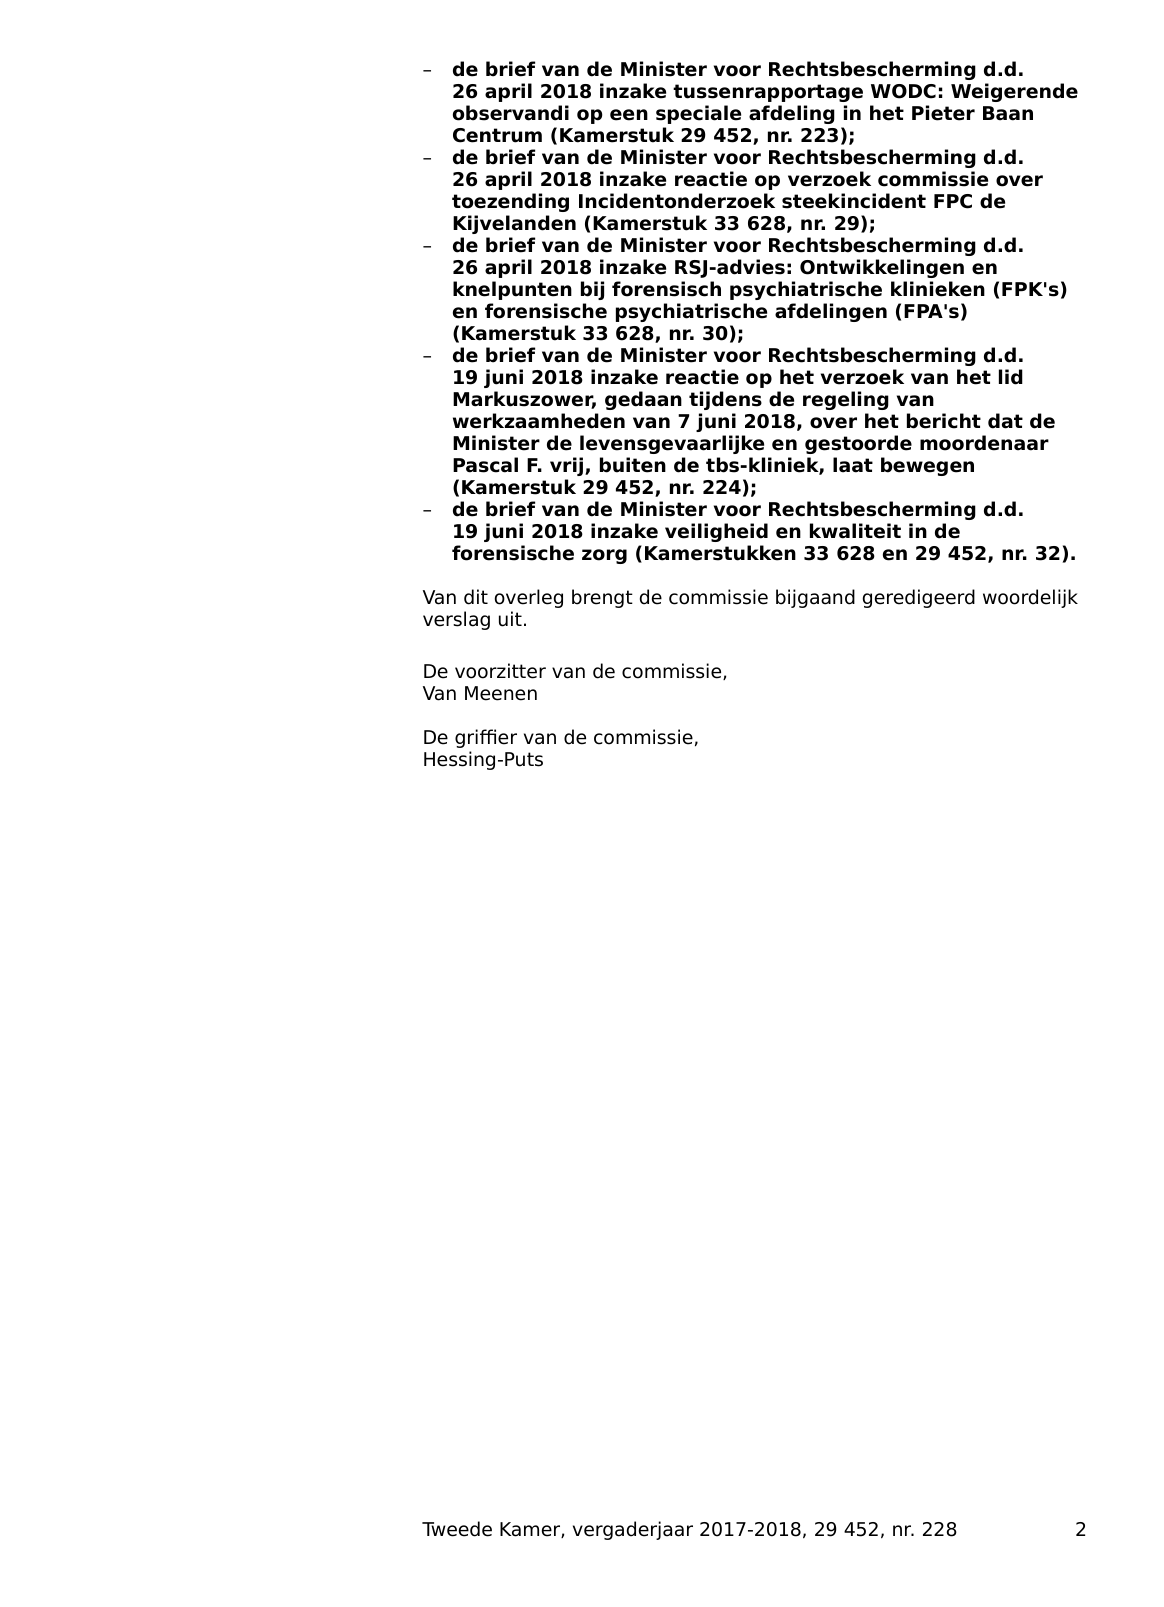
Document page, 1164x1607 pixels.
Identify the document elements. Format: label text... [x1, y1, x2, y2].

text De griffier van de commissie, Hessing-Puts [422, 727, 1087, 771]
text – de brief van de Minister voor Rechtsbescherming d.d. 19 juni 2018 inzake reactie op het verzoek van het lid Markuszower, gedaan tijdens de regeling van werkzaamheden van 7 juni 2018, over het bericht dat de Minister de levensgevaarlijke en gestoorde moordenaar Pascal F. vrij, buiten de tbs-kliniek, laat bewegen (Kamerstuk 29 452, nr. 224); [422, 345, 1087, 499]
text – de brief van de Minister voor Rechtsbescherming d.d. 26 april 2018 inzake reactie op verzoek commissie over toezending Incidentonderzoek steekincident FPC de Kijvelanden (Kamerstuk 33 628, nr. 29); [422, 147, 1087, 235]
text Van dit overleg brengt de commissie bijgaand geredigeerd woordelijk verslag uit. [422, 587, 1087, 631]
text – de brief van de Minister voor Rechtsbescherming d.d. 19 juni 2018 inzake veiligheid en kwaliteit in de forensische zorg (Kamerstukken 33 628 en 29 452, nr. 32). [422, 499, 1087, 564]
text De voorzitter van de commissie, Van Meenen [422, 661, 1087, 705]
text – de brief van de Minister voor Rechtsbescherming d.d. 26 april 2018 inzake RSJ-advies: Ontwikkelingen en knelpunten bij forensisch psychiatrische klinieken (FPK's) en forensische psychiatrische afdelingen (FPA's) (Kamerstuk 33 628, nr. 30); [422, 235, 1087, 345]
text – de brief van de Minister voor Rechtsbescherming d.d. 26 april 2018 inzake tussenrapportage WODC: Weigerende observandi op een speciale afdeling in het Pieter Baan Centrum (Kamerstuk 29 452, nr. 223); [422, 59, 1087, 147]
